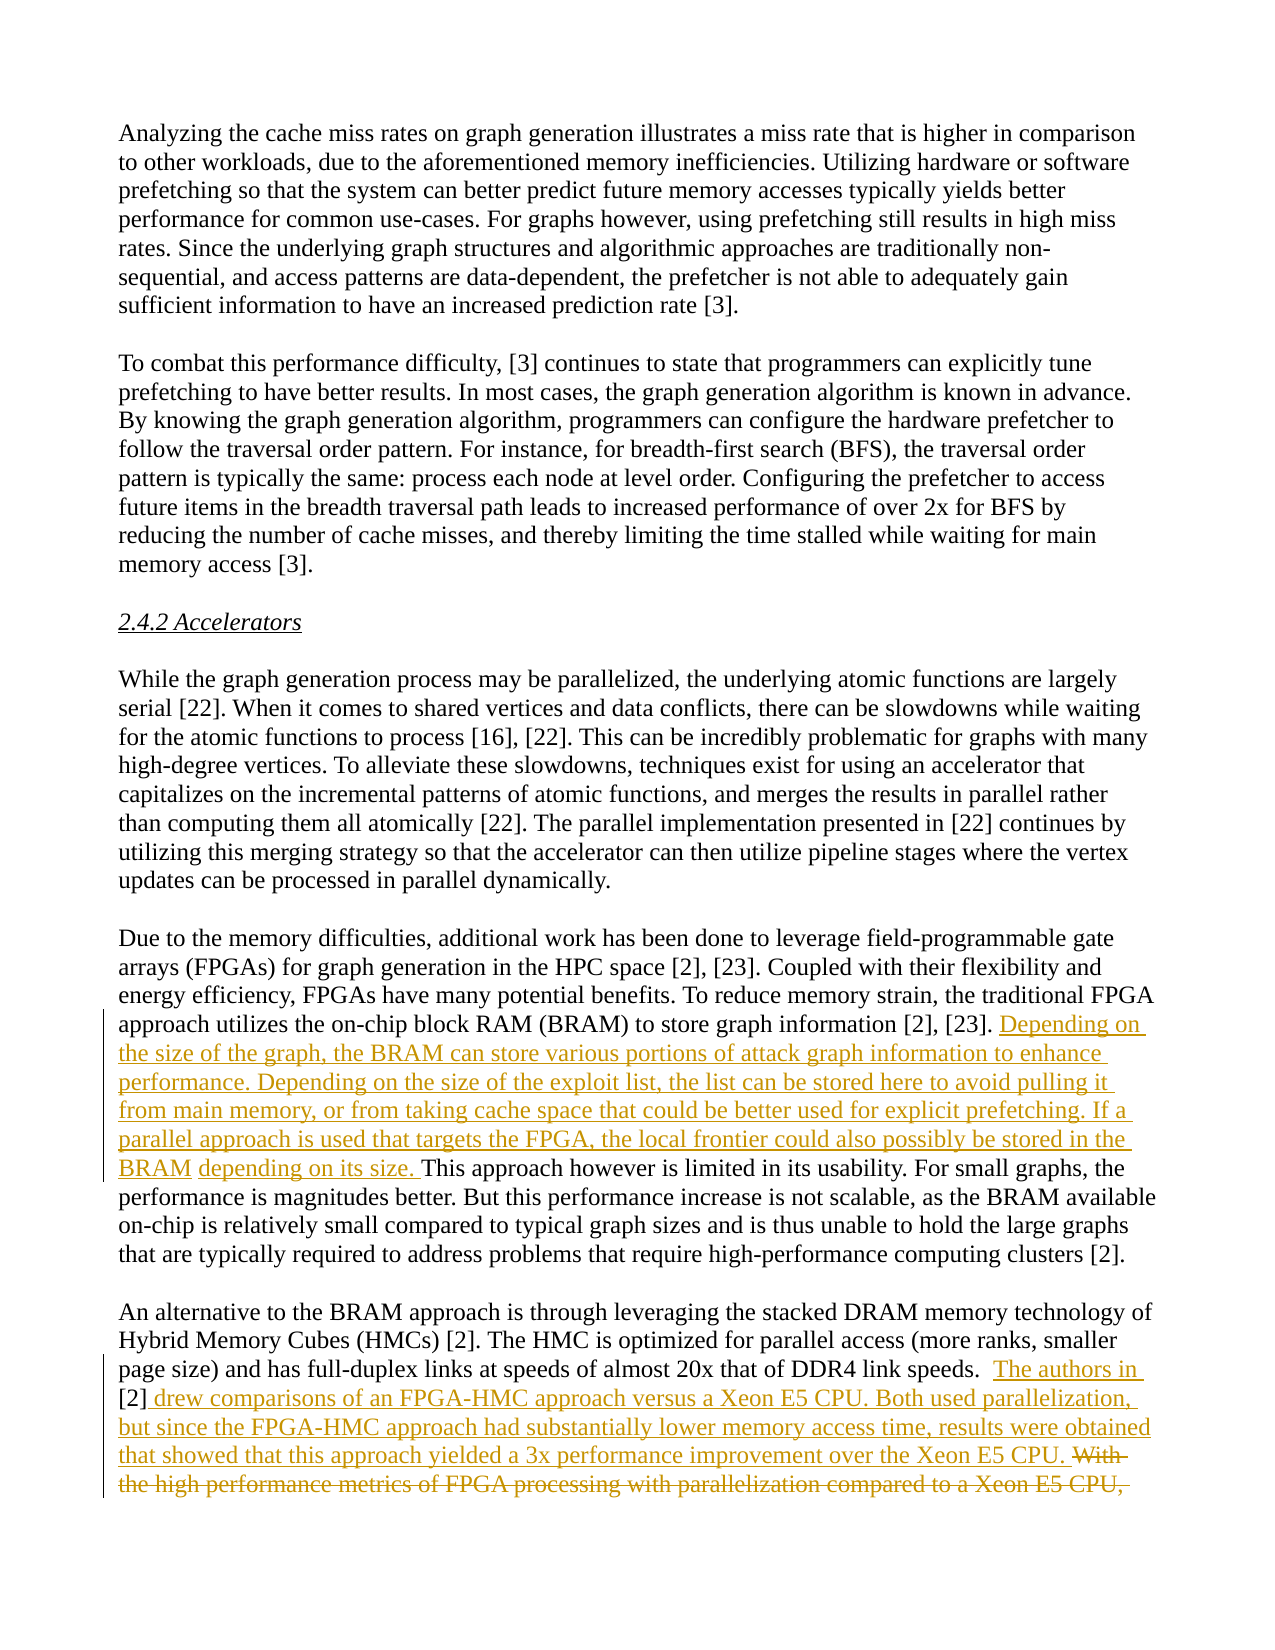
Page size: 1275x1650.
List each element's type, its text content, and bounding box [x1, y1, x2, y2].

text While the graph generation process may be parallelized, the underlying atomic functions are largely serial [22]. When it comes to shared vertices and data conflicts, there can be slowdowns while waiting for the atomic functions to process [16], [22]. This can be incredibly problematic for graphs with many high-degree vertices. To alleviate these slowdowns, techniques exist for using an accelerator that capitalizes on the incremental patterns of atomic functions, and merges the results in parallel rather than computing them all atomically [22]. The parallel implementation presented in [22] continues by utilizing this merging strategy so that the accelerator can then utilize pipeline stages where the vertex updates can be processed in parallel dynamically. [118, 664, 1157, 894]
text 2.4.2 Accelerators [118, 607, 1157, 636]
text An alternative to the BRAM approach is through leveraging the stacked DRAM memory technology of Hybrid Memory Cubes (HMCs) [2]. The HMC is optimized for parallel access (more ranks, smaller page size) and has full-duplex links at speeds of almost 20x that of DDR4 link speeds. The authors in [2] drew comparisons of an FPGA-HMC approach versus a Xeon E5 CPU. Both used parallelization, but since the FPGA-HMC approach had substantially lower memory access time, results were obtained that showed that this approach yielded a 3x performance improvement over the Xeon E5 CPU. [118, 1297, 1157, 1498]
text Due to the memory difficulties, additional work has been done to leverage field-programmable gate arrays (FPGAs) for graph generation in the HPC space [2], [23]. Coupled with their flexibility and energy efficiency, FPGAs have many potential benefits. To reduce memory strain, the traditional FPGA approach utilizes the on-chip block RAM (BRAM) to store graph information [2], [23]. Depending on the size of the graph, the BRAM can store various portions of attack graph information to enhance performance. Depending on the size of the exploit list, the list can be stored here to avoid pulling it from main memory, or from taking cache space that could be better used for explicit prefetching. If a parallel approach is used that targets the FPGA, the local frontier could also possibly be stored in the BRAM depending on its size. This approach however is limited in its usability. For small graphs, the performance is magnitudes better. But this performance increase is not scalable, as the BRAM available on-chip is relatively small compared to typical graph sizes and is thus unable to hold the large graphs that are typically required to address problems that require high-performance computing clusters [2]. [118, 923, 1157, 1268]
text Analyzing the cache miss rates on graph generation illustrates a miss rate that is higher in comparison to other workloads, due to the aforementioned memory inefficiencies. Utilizing hardware or software prefetching so that the system can better predict future memory accesses typically yields better performance for common use-cases. For graphs however, using prefetching still results in high miss rates. Since the underlying graph structures and algorithmic approaches are traditionally non-sequential, and access patterns are data-dependent, the prefetcher is not able to adequately gain sufficient information to have an increased prediction rate [3]. [118, 118, 1157, 319]
text To combat this performance difficulty, [3] continues to state that programmers can explicitly tune prefetching to have better results. In most cases, the graph generation algorithm is known in advance. By knowing the graph generation algorithm, programmers can configure the hardware prefetcher to follow the traversal order pattern. For instance, for breadth-first search (BFS), the traversal order pattern is typically the same: process each node at level order. Configuring the prefetcher to access future items in the breadth traversal path leads to increased performance of over 2x for BFS by reducing the number of cache misses, and thereby limiting the time stalled while waiting for main memory access [3]. [118, 348, 1157, 578]
